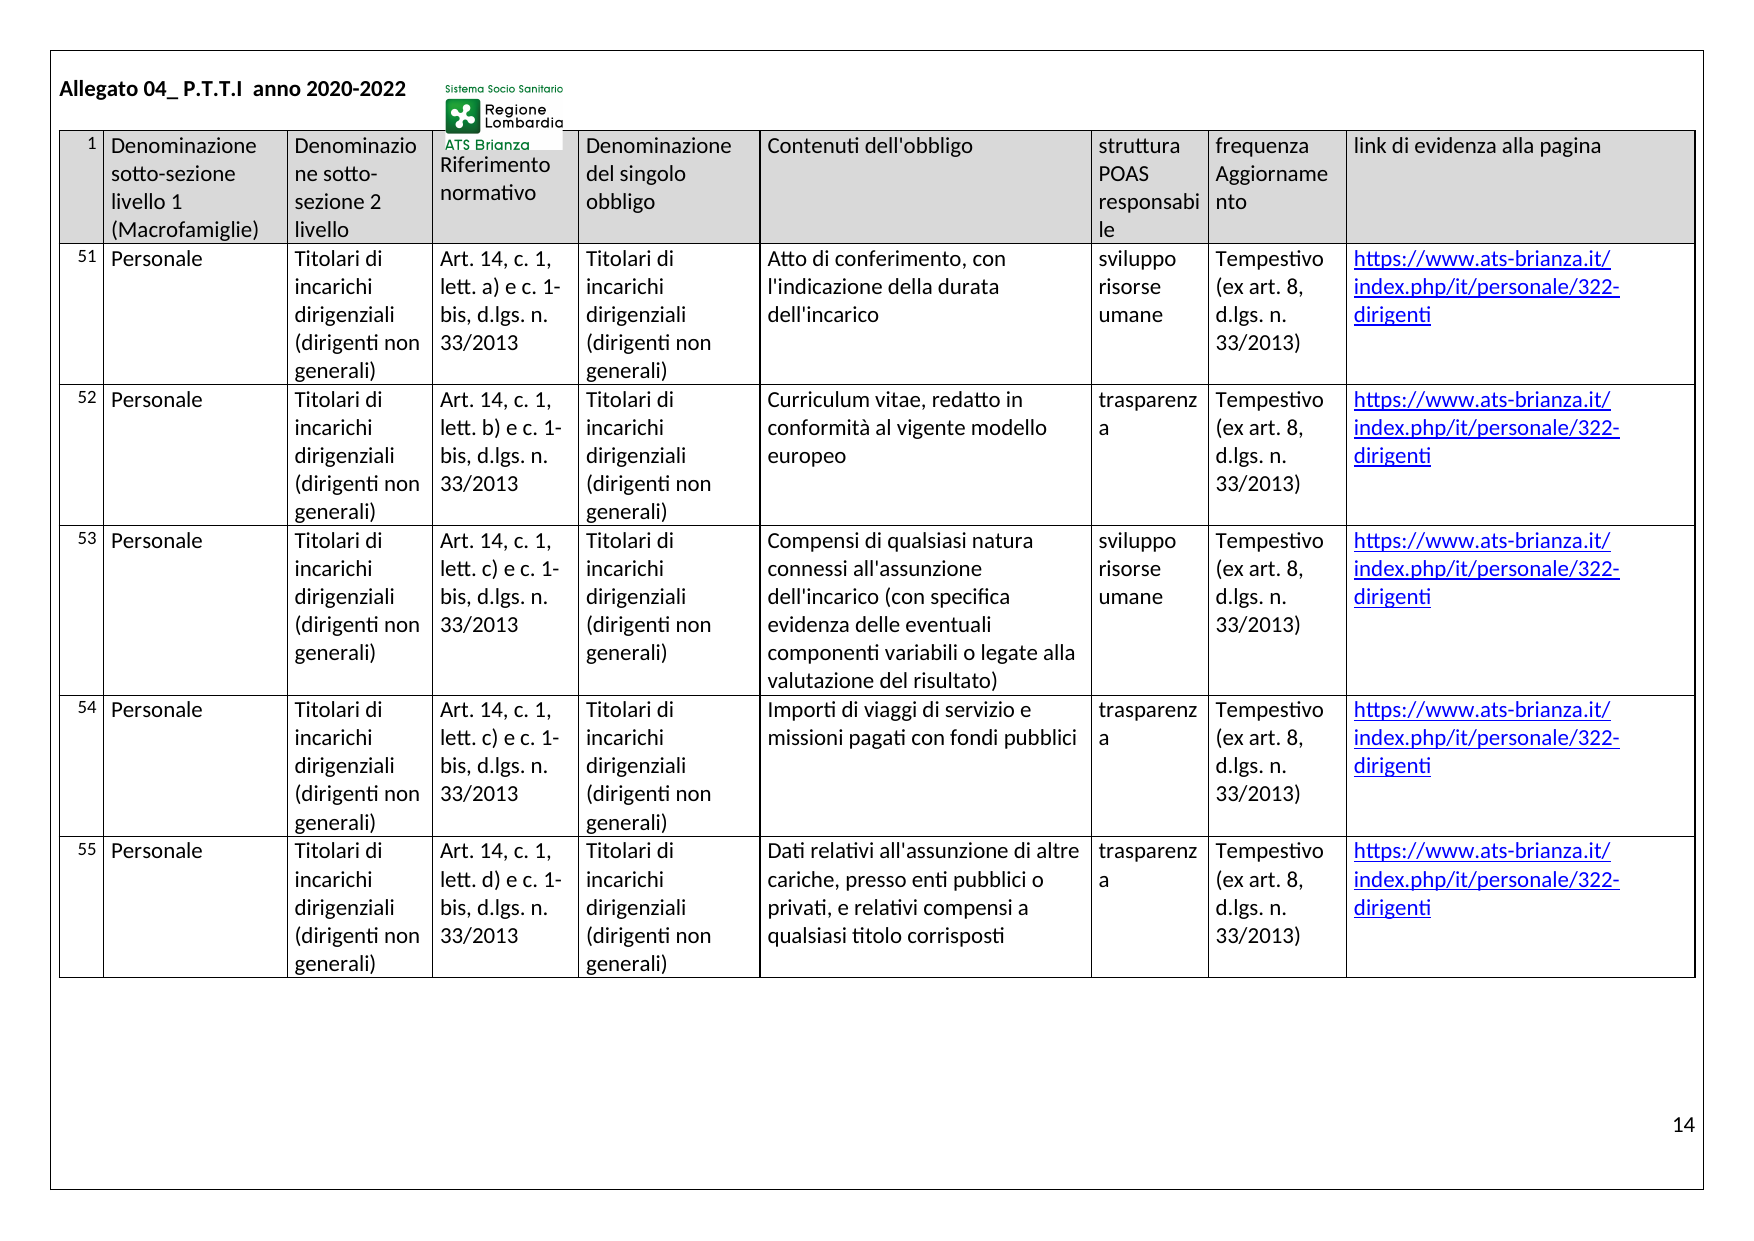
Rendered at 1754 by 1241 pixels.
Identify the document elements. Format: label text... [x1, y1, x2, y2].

table_cell Compensi di qualsiasi natura connessi all'assunzione dell'incarico (con specifica evidenza delle eventuali componenti variabili o legate alla valutazione del risultato) [761, 526, 1091, 694]
table_cell trasparenza [1092, 385, 1208, 525]
table_header Riferimento normativo [433, 131, 578, 243]
table_cell Personale [104, 526, 287, 694]
table_cell Personale [104, 244, 287, 384]
table_cell Titolari di incarichi dirigenziali (dirigenti non generali) [288, 696, 432, 836]
table_cell Tempestivo (ex art. 8, d.lgs. n. 33/2013) [1209, 244, 1346, 384]
table_cell 54 [60, 696, 103, 836]
table_cell Tempestivo (ex art. 8, d.lgs. n. 33/2013) [1209, 526, 1346, 694]
table_cell Tempestivo (ex art. 8, d.lgs. n. 33/2013) [1209, 837, 1346, 977]
table_header Contenuti dell'obbligo [761, 131, 1091, 243]
table_cell Importi di viaggi di servizio e missioni pagati con fondi pubblici [761, 696, 1091, 836]
table_cell Personale [104, 385, 287, 525]
table_cell trasparenza [1092, 837, 1208, 977]
table_header Denominazione sotto-sezione 2 livello [288, 131, 432, 243]
table_cell Titolari di incarichi dirigenziali (dirigenti non generali) [288, 526, 432, 694]
table_cell Titolari di incarichi dirigenziali (dirigenti non generali) [579, 385, 759, 525]
table_cell Art. 14, c. 1, lett. c) e c. 1-bis, d.lgs. n. 33/2013 [433, 696, 578, 836]
table_cell Art. 14, c. 1, lett. d) e c. 1-bis, d.lgs. n. 33/2013 [433, 837, 578, 977]
table_cell https://www.ats-brianza.it/index.php/it/personale/322-dirigenti [1347, 385, 1694, 525]
table_cell Dati relativi all'assunzione di altre cariche, presso enti pubblici o privati, e relativi compensi a qualsiasi titolo corrisposti [761, 837, 1091, 977]
table_cell 51 [60, 244, 103, 384]
table_cell 55 [60, 837, 103, 977]
table_header Denominazione sotto-sezione livello 1 (Macrofamiglie) [104, 131, 287, 243]
table_cell Art. 14, c. 1, lett. b) e c. 1-bis, d.lgs. n. 33/2013 [433, 385, 578, 525]
table_cell 52 [60, 385, 103, 525]
table_cell Personale [104, 837, 287, 977]
table_cell trasparenza [1092, 696, 1208, 836]
table_cell Atto di conferimento, con l'indicazione della durata dell'incarico [761, 244, 1091, 384]
table_header frequenza Aggiornamento [1209, 131, 1346, 243]
table_cell Titolari di incarichi dirigenziali (dirigenti non generali) [288, 385, 432, 525]
table_header struttura POAS responsabile [1092, 131, 1208, 243]
table_cell https://www.ats-brianza.it/index.php/it/personale/322-dirigenti [1347, 526, 1694, 694]
table_header Denominazione del singolo obbligo [579, 131, 759, 243]
table_header link di evidenza alla pagina [1347, 131, 1694, 243]
table_cell Titolari di incarichi dirigenziali (dirigenti non generali) [579, 696, 759, 836]
table_cell https://www.ats-brianza.it/index.php/it/personale/322-dirigenti [1347, 244, 1694, 384]
table_cell 53 [60, 526, 103, 694]
table_cell https://www.ats-brianza.it/index.php/it/personale/322-dirigenti [1347, 696, 1694, 836]
table_cell Titolari di incarichi dirigenziali (dirigenti non generali) [579, 837, 759, 977]
table_cell Titolari di incarichi dirigenziali (dirigenti non generali) [288, 244, 432, 384]
table_cell Art. 14, c. 1, lett. a) e c. 1-bis, d.lgs. n. 33/2013 [433, 244, 578, 384]
table_cell sviluppo risorse umane [1092, 526, 1208, 694]
table_cell sviluppo risorse umane [1092, 244, 1208, 384]
table_cell Tempestivo (ex art. 8, d.lgs. n. 33/2013) [1209, 385, 1346, 525]
table_header 1 [60, 131, 103, 243]
table_cell Titolari di incarichi dirigenziali (dirigenti non generali) [288, 837, 432, 977]
table_cell Curriculum vitae, redatto in conformità al vigente modello europeo [761, 385, 1091, 525]
table_cell Titolari di incarichi dirigenziali (dirigenti non generali) [579, 244, 759, 384]
table_cell Art. 14, c. 1, lett. c) e c. 1-bis, d.lgs. n. 33/2013 [433, 526, 578, 694]
table_cell Titolari di incarichi dirigenziali (dirigenti non generali) [579, 526, 759, 694]
table_cell https://www.ats-brianza.it/index.php/it/personale/322-dirigenti [1347, 837, 1694, 977]
table_cell Personale [104, 696, 287, 836]
table_cell Tempestivo (ex art. 8, d.lgs. n. 33/2013) [1209, 696, 1346, 836]
